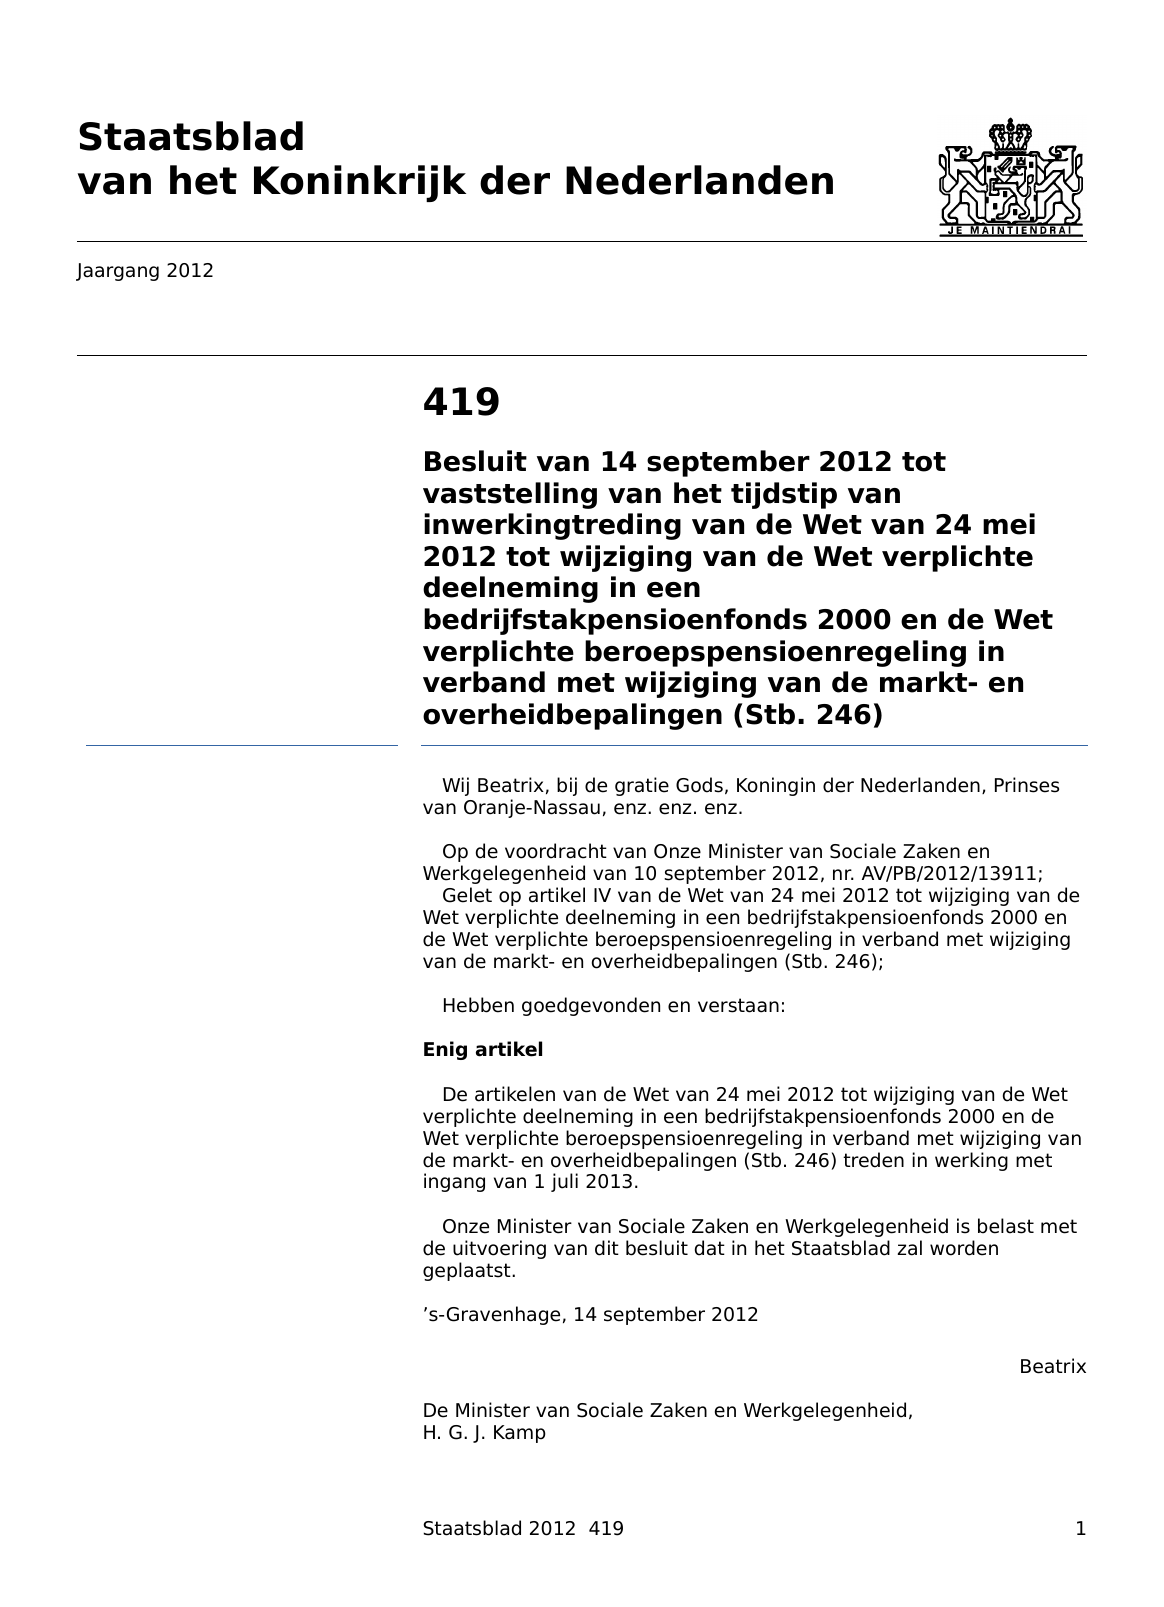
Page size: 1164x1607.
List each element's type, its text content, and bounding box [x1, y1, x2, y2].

text Hebben goedgevonden en verstaan: [422, 995, 1087, 1017]
text Gelet op artikel IV van de Wet van 24 mei 2012 tot wijziging van de Wet verplichte deelneming in een bedrijfstakpensioenfonds 2000 en de Wet verplichte beroepspensioenregeling in verband met wijziging van de markt- en overheidbepalingen (Stb. 246); [422, 885, 1087, 973]
subtitle Enig artikel [422, 1039, 1087, 1061]
text ’s-Gravenhage, 14 september 2012 [422, 1304, 1087, 1326]
table_header [886, 100, 1087, 241]
text Beatrix [422, 1356, 1087, 1378]
text De artikelen van de Wet van 24 mei 2012 tot wijziging van de Wet verplichte deelneming in een bedrijfstakpensioenfonds 2000 en de Wet verplichte beroepspensioenregeling in verband met wijziging van de markt- en overheidbepalingen (Stb. 246) treden in werking met ingang van 1 juli 2013. [422, 1083, 1087, 1193]
text Wij Beatrix, bij de gratie Gods, Koningin der Nederlanden, Prinses van Oranje-Nassau, enz. enz. enz. [422, 775, 1087, 819]
text Onze Minister van Sociale Zaken en Werkgelegenheid is belast met de uitvoering van dit besluit dat in het Staatsblad zal worden geplaatst. [422, 1216, 1087, 1282]
table_cell Jaargang 2012 [77, 242, 1087, 355]
text Besluit van 14 september 2012 tot vaststelling van het tijdstip van inwerkingtreding van de Wet van 24 mei 2012 tot wijziging van de Wet verplichte deelneming in een bedrijfstakpensioenfonds 2000 en de Wet verplichte beroepspensioenregeling in verband met wijziging van de markt- en overheidbepalingen (Stb. 246) [422, 447, 1087, 731]
subtitle 419 [422, 381, 1087, 424]
text De Minister van Sociale Zaken en Werkgelegenheid, H. G. J. Kamp [422, 1400, 1087, 1444]
picture [936, 115, 1087, 240]
text Op de voordracht van Onze Minister van Sociale Zaken en Werkgelegenheid van 10 september 2012, nr. AV/PB/2012/13911; [422, 841, 1087, 885]
table_header Staatsblad van het Koninkrijk der Nederlanden [77, 100, 886, 241]
